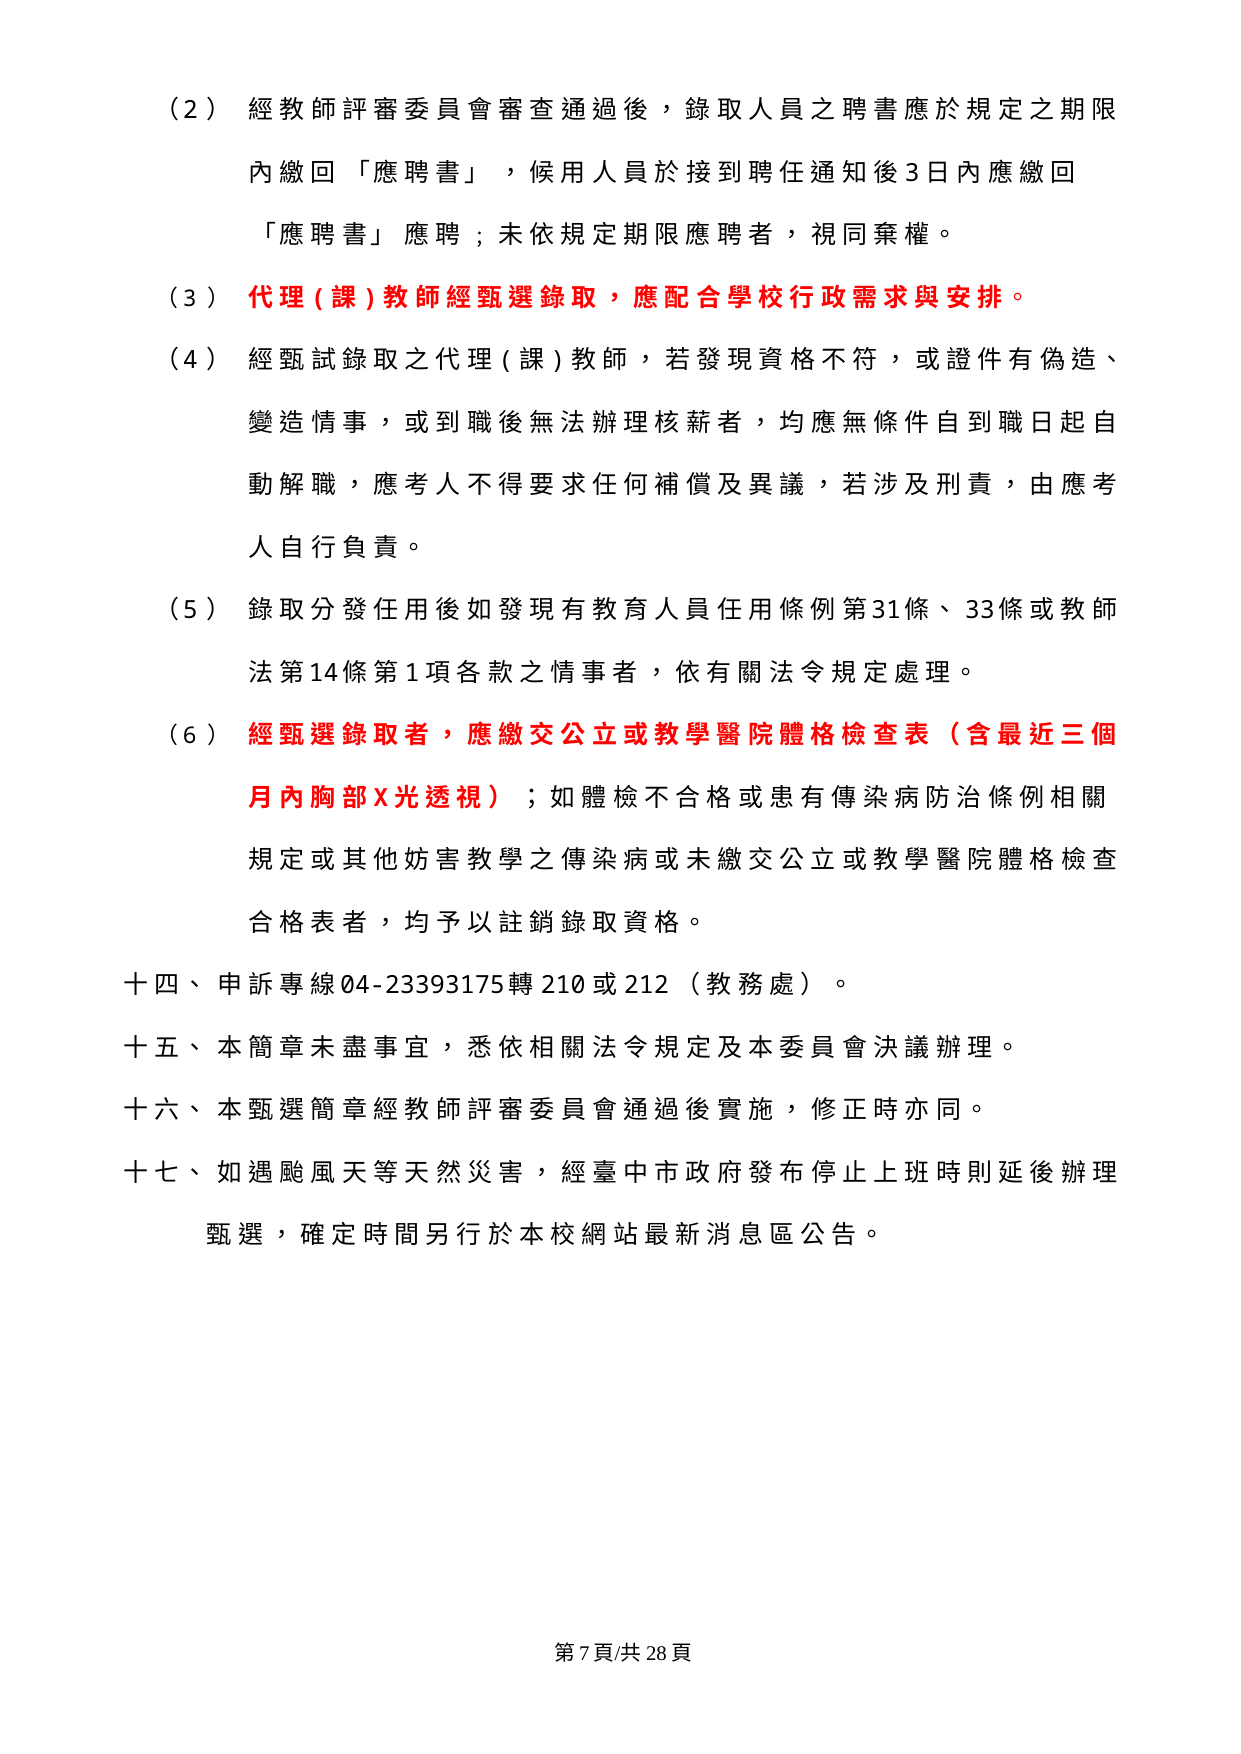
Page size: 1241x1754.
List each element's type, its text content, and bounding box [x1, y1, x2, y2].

list 經甄選錄取者，應繳交公立或教學醫院體格檢查表（含最近三個月內胸部X光透視）；如體檢不合格或患有傳染病防治條例相關規定或其他妨害教學之傳染病或未繳交公立或教學醫院體格檢查合格表者，均予以註銷錄取資格。 [151, 691, 1120, 941]
list 代理(課)教師經甄選錄取，應配合學校行政需求與安排。 [151, 254, 1120, 316]
list 經教師評審委員會審查通過後，錄取人員之聘書應於規定之期限內繳回「應聘書」，候用人員於接到聘任通知後3日內應繳回「應聘書」應聘﹔未依規定期限應聘者，視同棄權。 [151, 66, 1120, 254]
text 十五、本簡章未盡事宜，悉依相關法令規定及本委員會決議辦理。 [120, 1004, 1120, 1066]
text 十六、本甄選簡章經教師評審委員會通過後實施，修正時亦同。 [120, 1066, 1120, 1129]
text 十七、如遇颱風天等天然災害，經臺中市政府發布停止上班時則延後辦理甄選，確定時間另行於本校網站最新消息區公告。 [120, 1129, 1120, 1254]
list 錄取分發任用後如發現有教育人員任用條例第31條、33條或教師法第14條第1項各款之情事者，依有關法令規定處理。 [151, 566, 1120, 691]
list 經甄試錄取之代理(課)教師，若發現資格不符，或證件有偽造、變造情事，或到職後無法辦理核薪者，均應無條件自到職日起自動解職，應考人不得要求任何補償及異議，若涉及刑責，由應考人自行負責。 [151, 316, 1120, 566]
text 十四、申訴專線04-23393175轉210或212（教務處）。 [120, 941, 1120, 1004]
